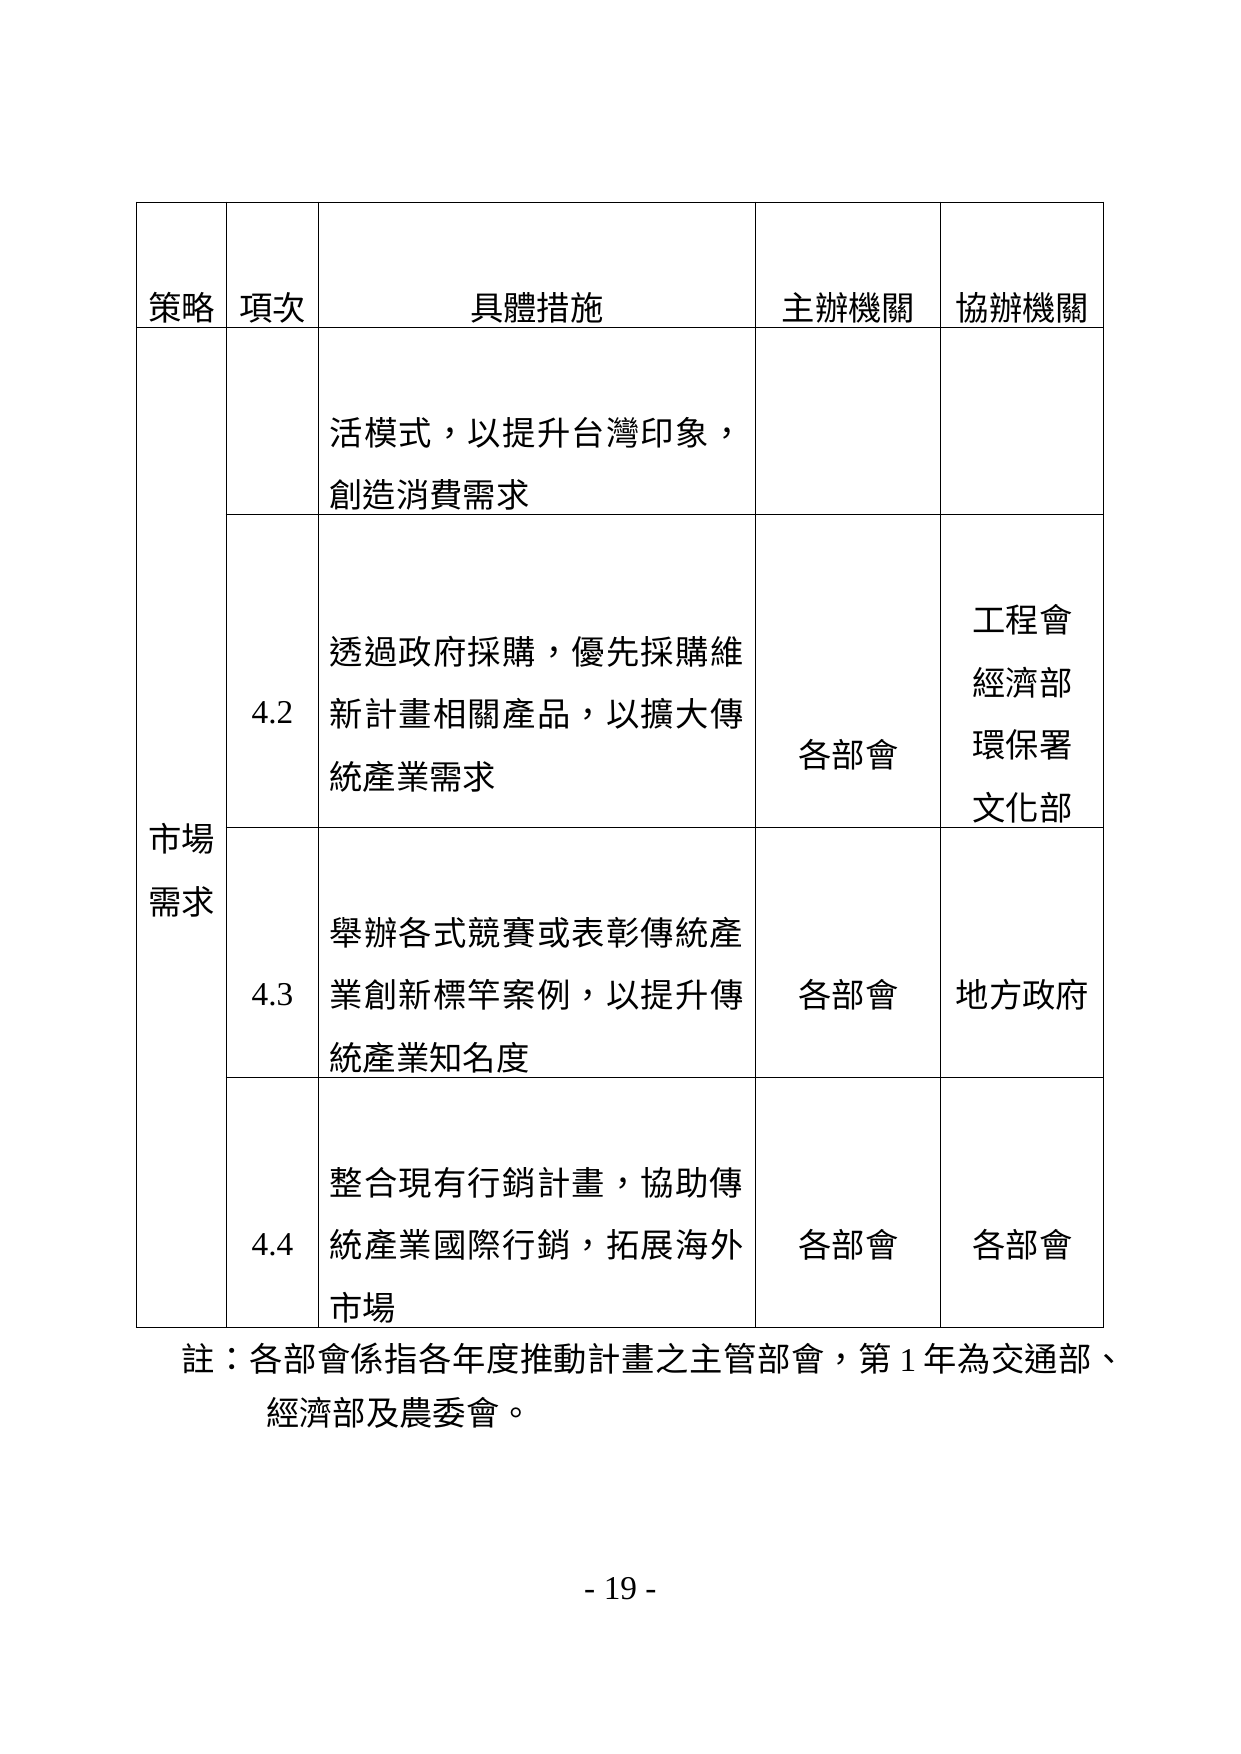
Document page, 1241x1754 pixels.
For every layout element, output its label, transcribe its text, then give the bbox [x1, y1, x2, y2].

table_header 項次 [227, 203, 318, 327]
table_cell 各部會 [756, 828, 940, 1077]
table_cell [227, 328, 318, 514]
table_header 具體措施 [319, 203, 755, 327]
table_cell 地方政府 [941, 828, 1103, 1077]
table_cell 舉辦各式競賽或表彰傳統產業創新標竿案例，以提升傳統產業知名度 [319, 828, 755, 1077]
table_cell [756, 328, 940, 514]
table_header 策略 [137, 203, 226, 327]
table_header 主辦機關 [756, 203, 940, 327]
table_header 協辦機關 [941, 203, 1103, 327]
table_cell 各部會 [756, 515, 940, 827]
table_cell 活模式，以提升台灣印象，創造消費需求 [319, 328, 755, 514]
table_cell 各部會 [941, 1078, 1103, 1327]
table_cell 4.3 [227, 828, 318, 1077]
table_cell 市場需求 [137, 328, 226, 1327]
table_cell 4.4 [227, 1078, 318, 1327]
table_cell [941, 328, 1103, 514]
table_cell 整合現有行銷計畫，協助傳統產業國際行銷，拓展海外市場 [319, 1078, 755, 1327]
table_cell 工程會 經濟部 環保署 文化部 [941, 515, 1103, 827]
table_cell 各部會 [756, 1078, 940, 1327]
text 註：各部會係指各年度推動計畫之主管部會，第1年為交通部、經濟部及農委會。 [181, 1328, 1092, 1436]
table_cell 4.2 [227, 515, 318, 827]
table_cell 透過政府採購，優先採購維新計畫相關產品，以擴大傳統產業需求 [319, 515, 755, 827]
